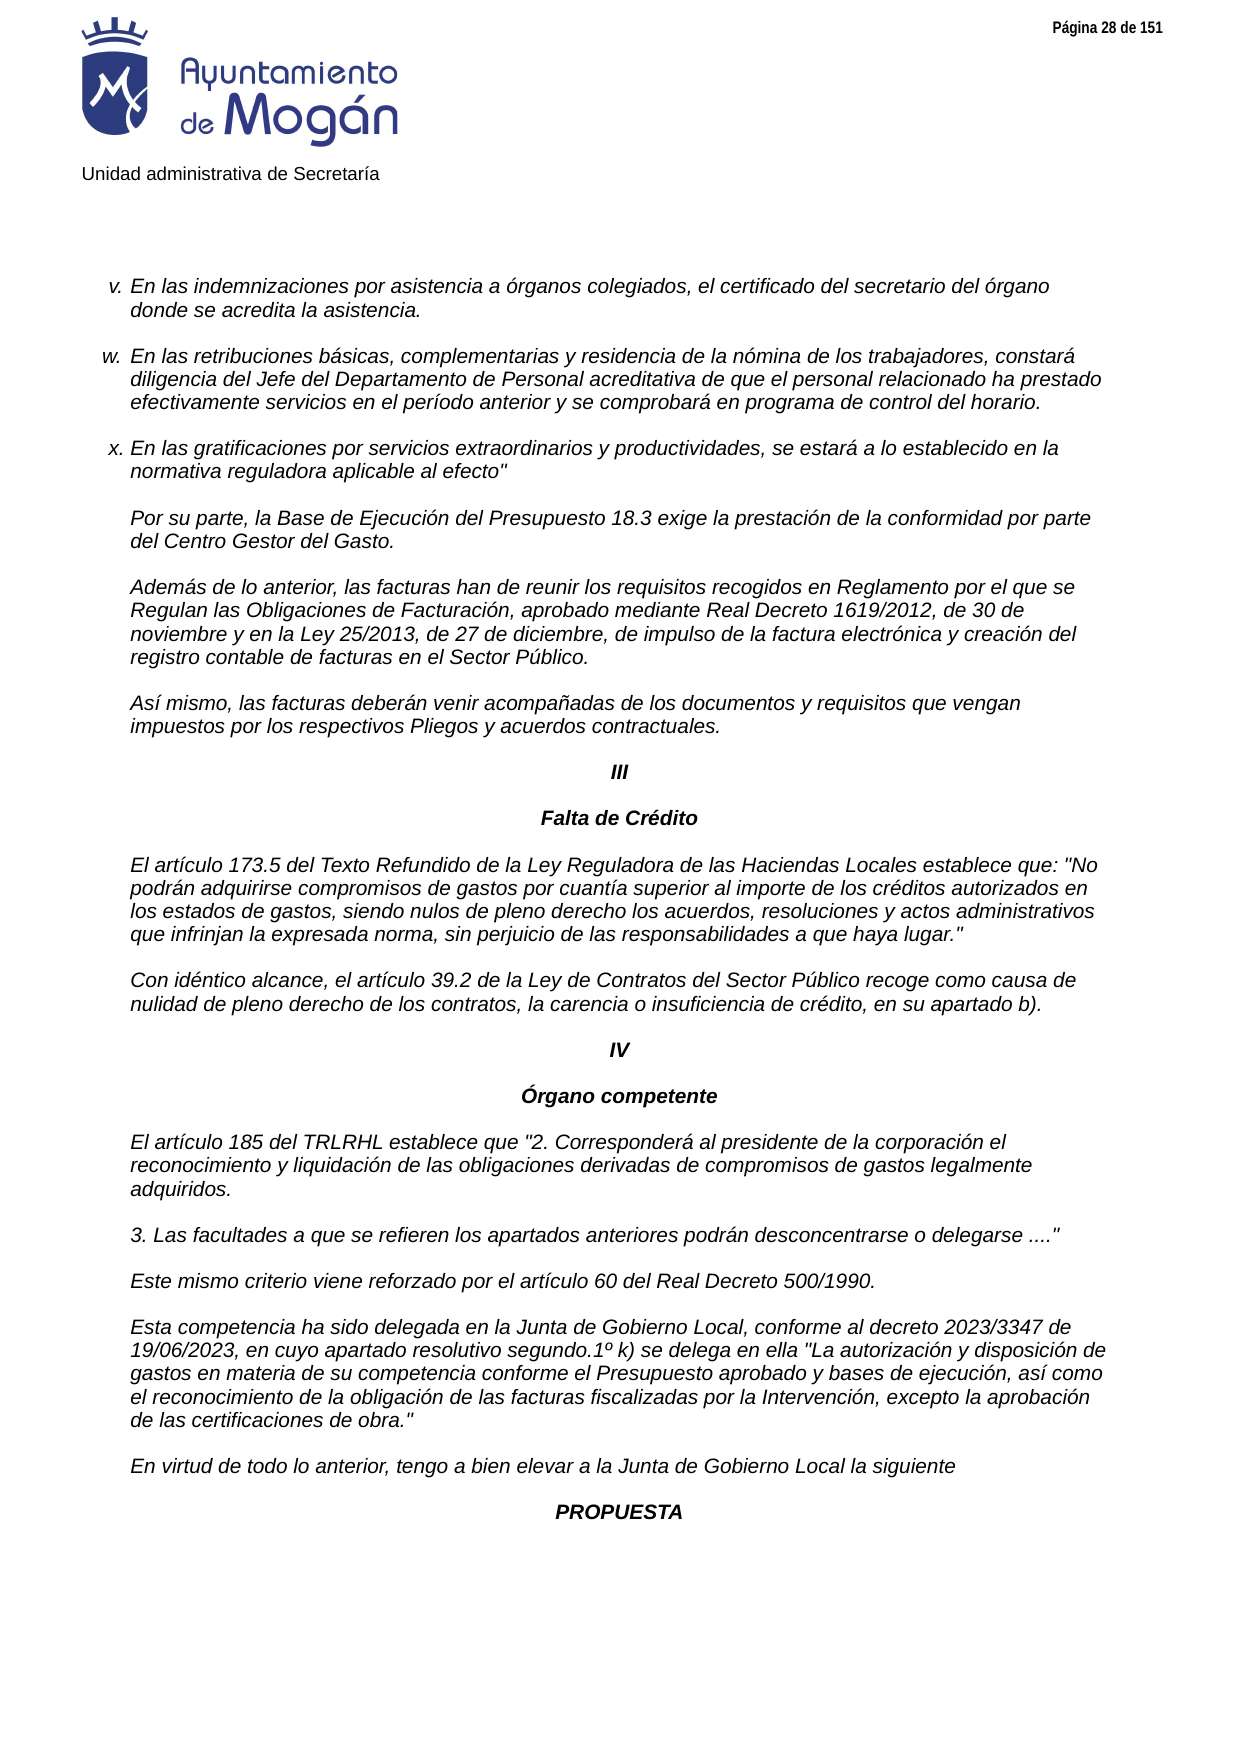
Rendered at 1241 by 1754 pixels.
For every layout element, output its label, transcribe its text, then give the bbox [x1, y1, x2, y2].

text El artículo 185 del TRLRHL establece que "2. Corresponderá al presidente de la corporación el reconocimiento y liquidación de las obligaciones derivadas de compromisos de gastos legalmente adquiridos. [130, 1131, 1110, 1200]
text Órgano competente [130, 1084, 1110, 1108]
text Con idéntico alcance, el artículo 39.2 de la Ley de Contratos del Sector Público recoge como causa de nulidad de pleno derecho de los contratos, la carencia o insuficiencia de crédito, en su apartado b). [130, 969, 1110, 1015]
list En las indemnizaciones por asistencia a órganos colegiados, el certificado del secretario del órgano donde se acredita la asistencia. [108, 275, 1110, 321]
text Además de lo anterior, las facturas han de reunir los requisitos recogidos en Reglamento por el que se Regulan las Obligaciones de Facturación, aprobado mediante Real Decreto 1619/2012, de 30 de noviembre y en la Ley 25/2013, de 27 de diciembre, de impulso de la factura electrónica y creación del registro contable de facturas en el Sector Público. [130, 576, 1110, 668]
text Este mismo criterio viene reforzado por el artículo 60 del Real Decreto 500/1990. [130, 1269, 1110, 1293]
text Esta competencia ha sido delegada en la Junta de Gobierno Local, conforme al decreto 2023/3347 de 19/06/2023, en cuyo apartado resolutivo segundo.1º k) se delega en ella "La autorización y disposición de gastos en materia de su competencia conforme el Presupuesto aprobado y bases de ejecución, así como el reconocimiento de la obligación de las facturas fiscalizadas por la Intervención, excepto la aprobación de las certificaciones de obra." [130, 1316, 1110, 1432]
text En virtud de todo lo anterior, tengo a bien elevar a la Junta de Gobierno Local la siguiente [130, 1454, 1110, 1478]
list En las gratificaciones por servicios extraordinarios y productividades, se estará a lo establecido en la normativa reguladora aplicable al efecto" [108, 437, 1110, 483]
text Así mismo, las facturas deberán venir acompañadas de los documentos y requisitos que vengan impuestos por los respectivos Pliegos y acuerdos contractuales. [130, 691, 1110, 738]
text 3. Las facultades a que se refieren los apartados anteriores podrán desconcentrarse o delegarse ...." [130, 1223, 1110, 1246]
text Por su parte, la Base de Ejecución del Presupuesto 18.3 exige la prestación de la conformidad por parte del Centro Gestor del Gasto. [130, 506, 1110, 553]
list En las retribuciones básicas, complementarias y residencia de la nómina de los trabajadores, constará diligencia del Jefe del Departamento de Personal acreditativa de que el personal relacionado ha prestado efectivamente servicios en el período anterior y se comprobará en programa de control del horario. [102, 344, 1110, 414]
picture [81, 17, 398, 153]
text PROPUESTA [130, 1501, 1110, 1524]
text El artículo 173.5 del Texto Refundido de la Ley Reguladora de las Haciendas Locales establece que: "No podrán adquirirse compromisos de gastos por cuantía superior al importe de los créditos autorizados en los estados de gastos, siendo nulos de pleno derecho los acuerdos, resoluciones y actos administrativos que infrinjan la expresada norma, sin perjuicio de las responsabilidades a que haya lugar." [130, 853, 1110, 946]
text III [130, 761, 1110, 784]
text IV [130, 1038, 1110, 1062]
text Falta de Crédito [130, 807, 1110, 830]
